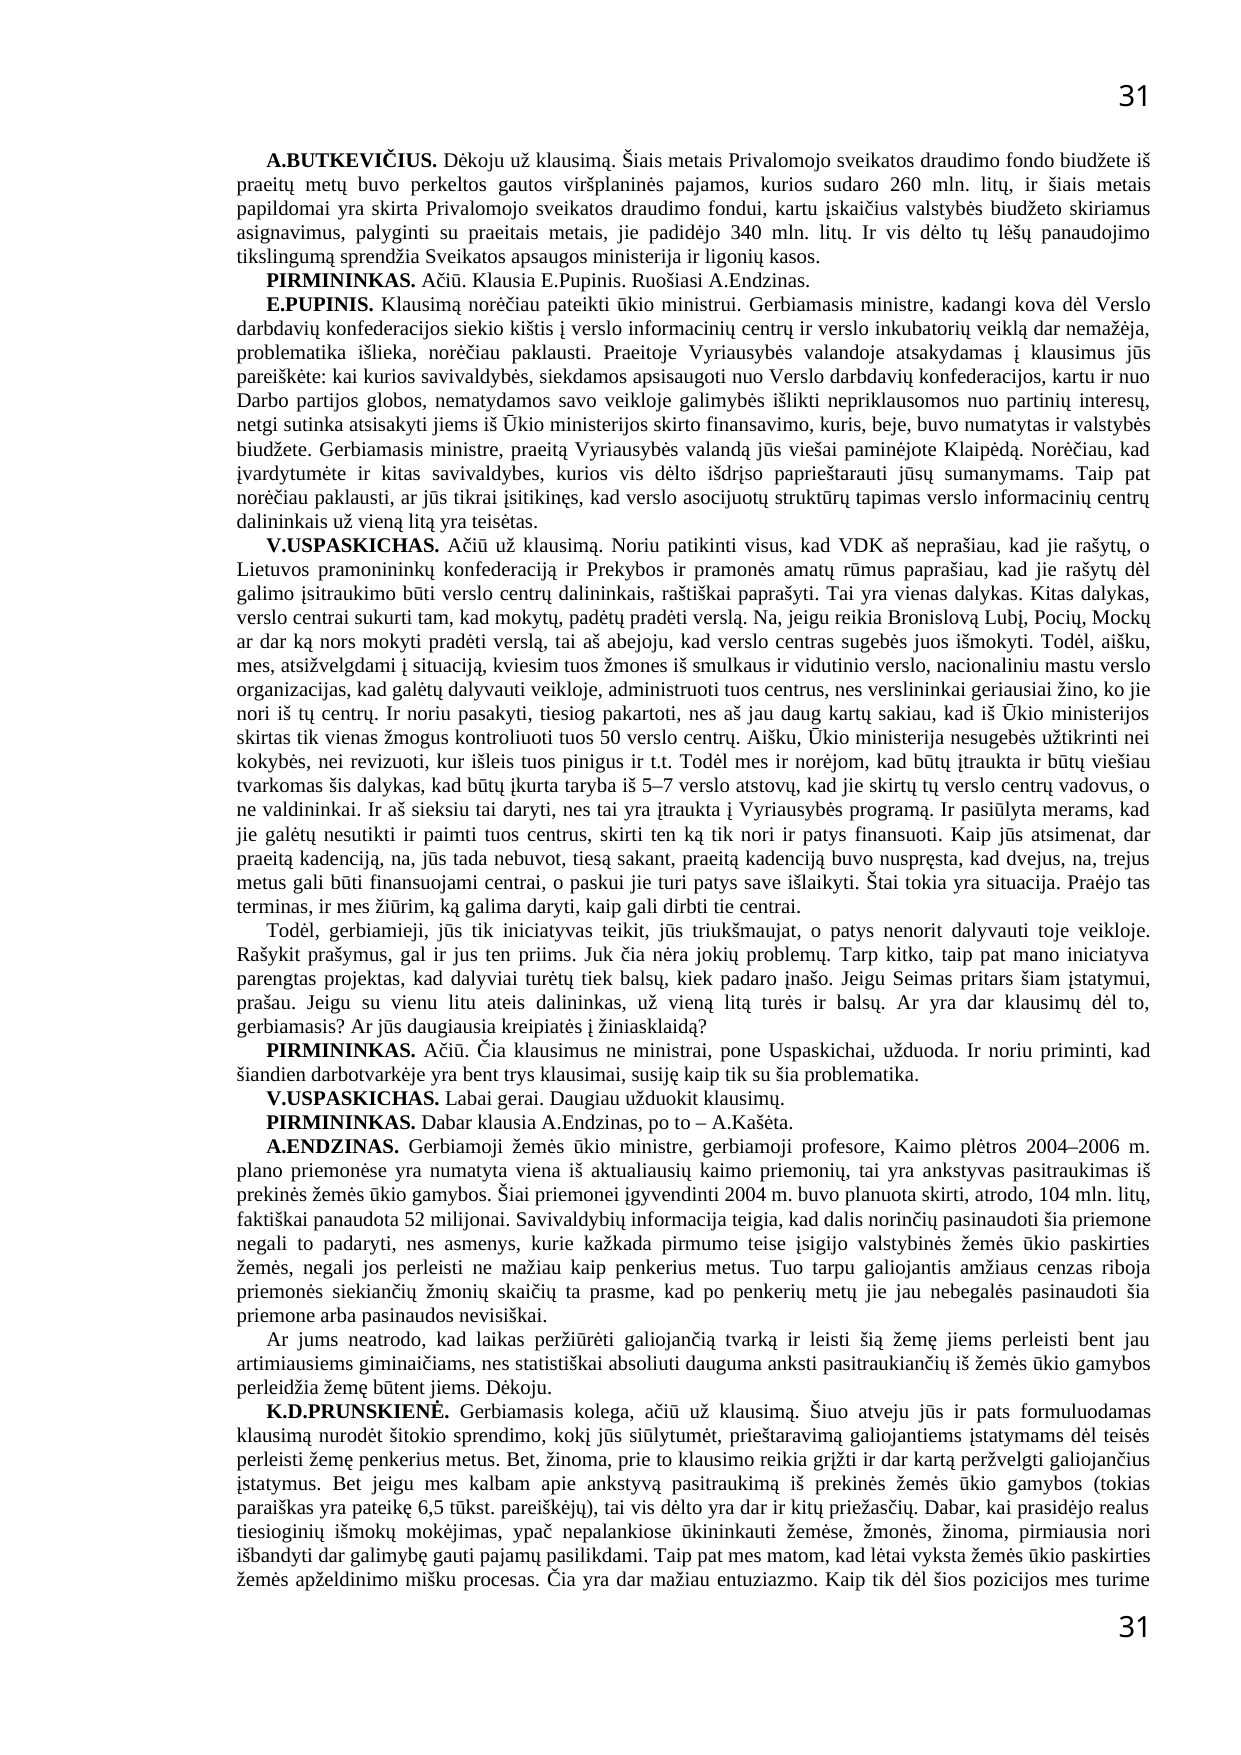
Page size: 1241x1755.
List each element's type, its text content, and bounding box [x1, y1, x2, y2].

text E.PUPINIS. Klausimą norėčiau pateikti ūkio ministrui. Gerbiamasis ministre, kadangi kova dėl Verslo darbdavių konfederacijos siekio kištis į verslo informacinių centrų ir verslo inkubatorių veiklą dar nemažėja, problematika išlieka, norėčiau paklausti. Praeitoje Vyriausybės valandoje atsakydamas į klausimus jūs pareiškėte: kai kurios savivaldybės, siekdamos apsisaugoti nuo Verslo darbdavių konfederacijos, kartu ir nuo Darbo partijos globos, nematydamos savo veikloje galimybės išlikti nepriklausomos nuo partinių interesų, netgi sutinka atsisakyti jiems iš Ūkio ministerijos skirto finansavimo, kuris, beje, buvo numatytas ir valstybės biudžete. Gerbiamasis ministre, praeitą Vyriausybės valandą jūs viešai paminėjote Klaipėdą. Norėčiau, kad įvardytumėte ir kitas savivaldybes, kurios vis dėlto išdrįso paprieštarauti jūsų sumanymams. Taip pat norėčiau paklausti, ar jūs tikrai įsitikinęs, kad verslo asocijuotų struktūrų tapimas verslo informacinių centrų dalininkais už vieną litą yra teisėtas. [236, 292, 1152, 533]
text A.BUTKEVIČIUS. Dėkoju už klausimą. Šiais metais Privalomojo sveikatos draudimo fondo biudžete iš praeitų metų buvo perkeltos gautos viršplaninės pajamos, kurios sudaro 260 mln. litų, ir šiais metais papildomai yra skirta Privalomojo sveikatos draudimo fondui, kartu įskaičius valstybės biudžeto skiriamus asignavimus, palyginti su praeitais metais, jie padidėjo 340 mln. litų. Ir vis dėlto tų lėšų panaudojimo tikslingumą sprendžia Sveikatos apsaugos ministerija ir ligonių kasos. [236, 148, 1152, 268]
text PIRMININKAS. Ačiū. Klausia E.Pupinis. Ruošiasi A.Endzinas. [236, 268, 1152, 292]
text K.D.PRUNSKIENĖ. Gerbiamasis kolega, ačiū už klausimą. Šiuo atveju jūs ir pats formuluodamas klausimą nurodėt šitokio sprendimo, kokį jūs siūlytumėt, prieštaravimą galiojantiems įstatymams dėl teisės perleisti žemę penkerius metus. Bet, žinoma, prie to klausimo reikia grįžti ir dar kartą peržvelgti galiojančius įstatymus. Bet jeigu mes kalbam apie ankstyvą pasitraukimą iš prekinės žemės ūkio gamybos (tokias paraiškas yra pateikę 6,5 tūkst. pareiškėjų), tai vis dėlto yra dar ir kitų priežasčių. Dabar, kai prasidėjo realus tiesioginių išmokų mokėjimas, ypač nepalankiose ūkininkauti žemėse, žmonės, žinoma, pirmiausia nori išbandyti dar galimybę gauti pajamų pasilikdami. Taip pat mes matom, kad lėtai vyksta žemės ūkio paskirties žemės apželdinimo mišku procesas. Čia yra dar mažiau entuziazmo. Kaip tik dėl šios pozicijos mes turime [236, 1399, 1152, 1591]
text V.USPASKICHAS. Labai gerai. Daugiau užduokit klausimų. [236, 1086, 1152, 1110]
text PIRMININKAS. Dabar klausia A.Endzinas, po to – A.Kašėta. [236, 1110, 1152, 1134]
text Todėl, gerbiamieji, jūs tik iniciatyvas teikit, jūs triukšmaujat, o patys nenorit dalyvauti toje veikloje. Rašykit prašymus, gal ir jus ten priims. Juk čia nėra jokių problemų. Tarp kitko, taip pat mano iniciatyva parengtas projektas, kad dalyviai turėtų tiek balsų, kiek padaro įnašo. Jeigu Seimas pritars šiam įstatymui, prašau. Jeigu su vienu litu ateis dalininkas, už vieną litą turės ir balsų. Ar yra dar klausimų dėl to, gerbiamasis? Ar jūs daugiausia kreipiatės į žiniasklaidą? [236, 918, 1152, 1038]
text Ar jums neatrodo, kad laikas peržiūrėti galiojančią tvarką ir leisti šią žemę jiems perleisti bent jau artimiausiems giminaičiams, nes statistiškai absoliuti dauguma anksti pasitraukiančių iš žemės ūkio gamybos perleidžia žemę būtent jiems. Dėkoju. [236, 1327, 1152, 1399]
text PIRMININKAS. Ačiū. Čia klausimus ne ministrai, pone Uspaskichai, užduoda. Ir noriu priminti, kad šiandien darbotvarkėje yra bent trys klausimai, susiję kaip tik su šia problematika. [236, 1038, 1152, 1086]
text A.ENDZINAS. Gerbiamoji žemės ūkio ministre, gerbiamoji profesore, Kaimo plėtros 2004–2006 m. plano priemonėse yra numatyta viena iš aktualiausių kaimo priemonių, tai yra ankstyvas pasitraukimas iš prekinės žemės ūkio gamybos. Šiai priemonei įgyvendinti 2004 m. buvo planuota skirti, atrodo, 104 mln. litų, faktiškai panaudota 52 milijonai. Savivaldybių informacija teigia, kad dalis norinčių pasinaudoti šia priemone negali to padaryti, nes asmenys, kurie kažkada pirmumo teise įsigijo valstybinės žemės ūkio paskirties žemės, negali jos perleisti ne mažiau kaip penkerius metus. Tuo tarpu galiojantis amžiaus cenzas riboja priemonės siekiančių žmonių skaičių ta prasme, kad po penkerių metų jie jau nebegalės pasinaudoti šia priemone arba pasinaudos nevisiškai. [236, 1134, 1152, 1327]
text V.USPASKICHAS. Ačiū už klausimą. Noriu patikinti visus, kad VDK aš neprašiau, kad jie rašytų, o Lietuvos pramonininkų konfederaciją ir Prekybos ir pramonės amatų rūmus paprašiau, kad jie rašytų dėl galimo įsitraukimo būti verslo centrų dalininkais, raštiškai paprašyti. Tai yra vienas dalykas. Kitas dalykas, verslo centrai sukurti tam, kad mokytų, padėtų pradėti verslą. Na, jeigu reikia Bronislovą Lubį, Pocių, Mockų ar dar ką nors mokyti pradėti verslą, tai aš abejoju, kad verslo centras sugebės juos išmokyti. Todėl, aišku, mes, atsižvelgdami į situaciją, kviesim tuos žmones iš smulkaus ir vidutinio verslo, nacionaliniu mastu verslo organizacijas, kad galėtų dalyvauti veikloje, administruoti tuos centrus, nes verslininkai geriausiai žino, ko jie nori iš tų centrų. Ir noriu pasakyti, tiesiog pakartoti, nes aš jau daug kartų sakiau, kad iš Ūkio ministerijos skirtas tik vienas žmogus kontroliuoti tuos 50 verslo centrų. Aišku, Ūkio ministerija nesugebės užtikrinti nei kokybės, nei revizuoti, kur išleis tuos pinigus ir t.t. Todėl mes ir norėjom, kad būtų įtraukta ir būtų viešiau tvarkomas šis dalykas, kad būtų įkurta taryba iš 5–7 verslo atstovų, kad jie skirtų tų verslo centrų vadovus, o ne valdininkai. Ir aš sieksiu tai daryti, nes tai yra įtraukta į Vyriausybės programą. Ir pasiūlyta merams, kad jie galėtų nesutikti ir paimti tuos centrus, skirti ten ką tik nori ir patys finansuoti. Kaip jūs atsimenat, dar praeitą kadenciją, na, jūs tada nebuvot, tiesą sakant, praeitą kadenciją buvo nuspręsta, kad dvejus, na, trejus metus gali būti finansuojami centrai, o paskui jie turi patys save išlaikyti. Štai tokia yra situacija. Praėjo tas terminas, ir mes žiūrim, ką galima daryti, kaip gali dirbti tie centrai. [236, 533, 1152, 918]
